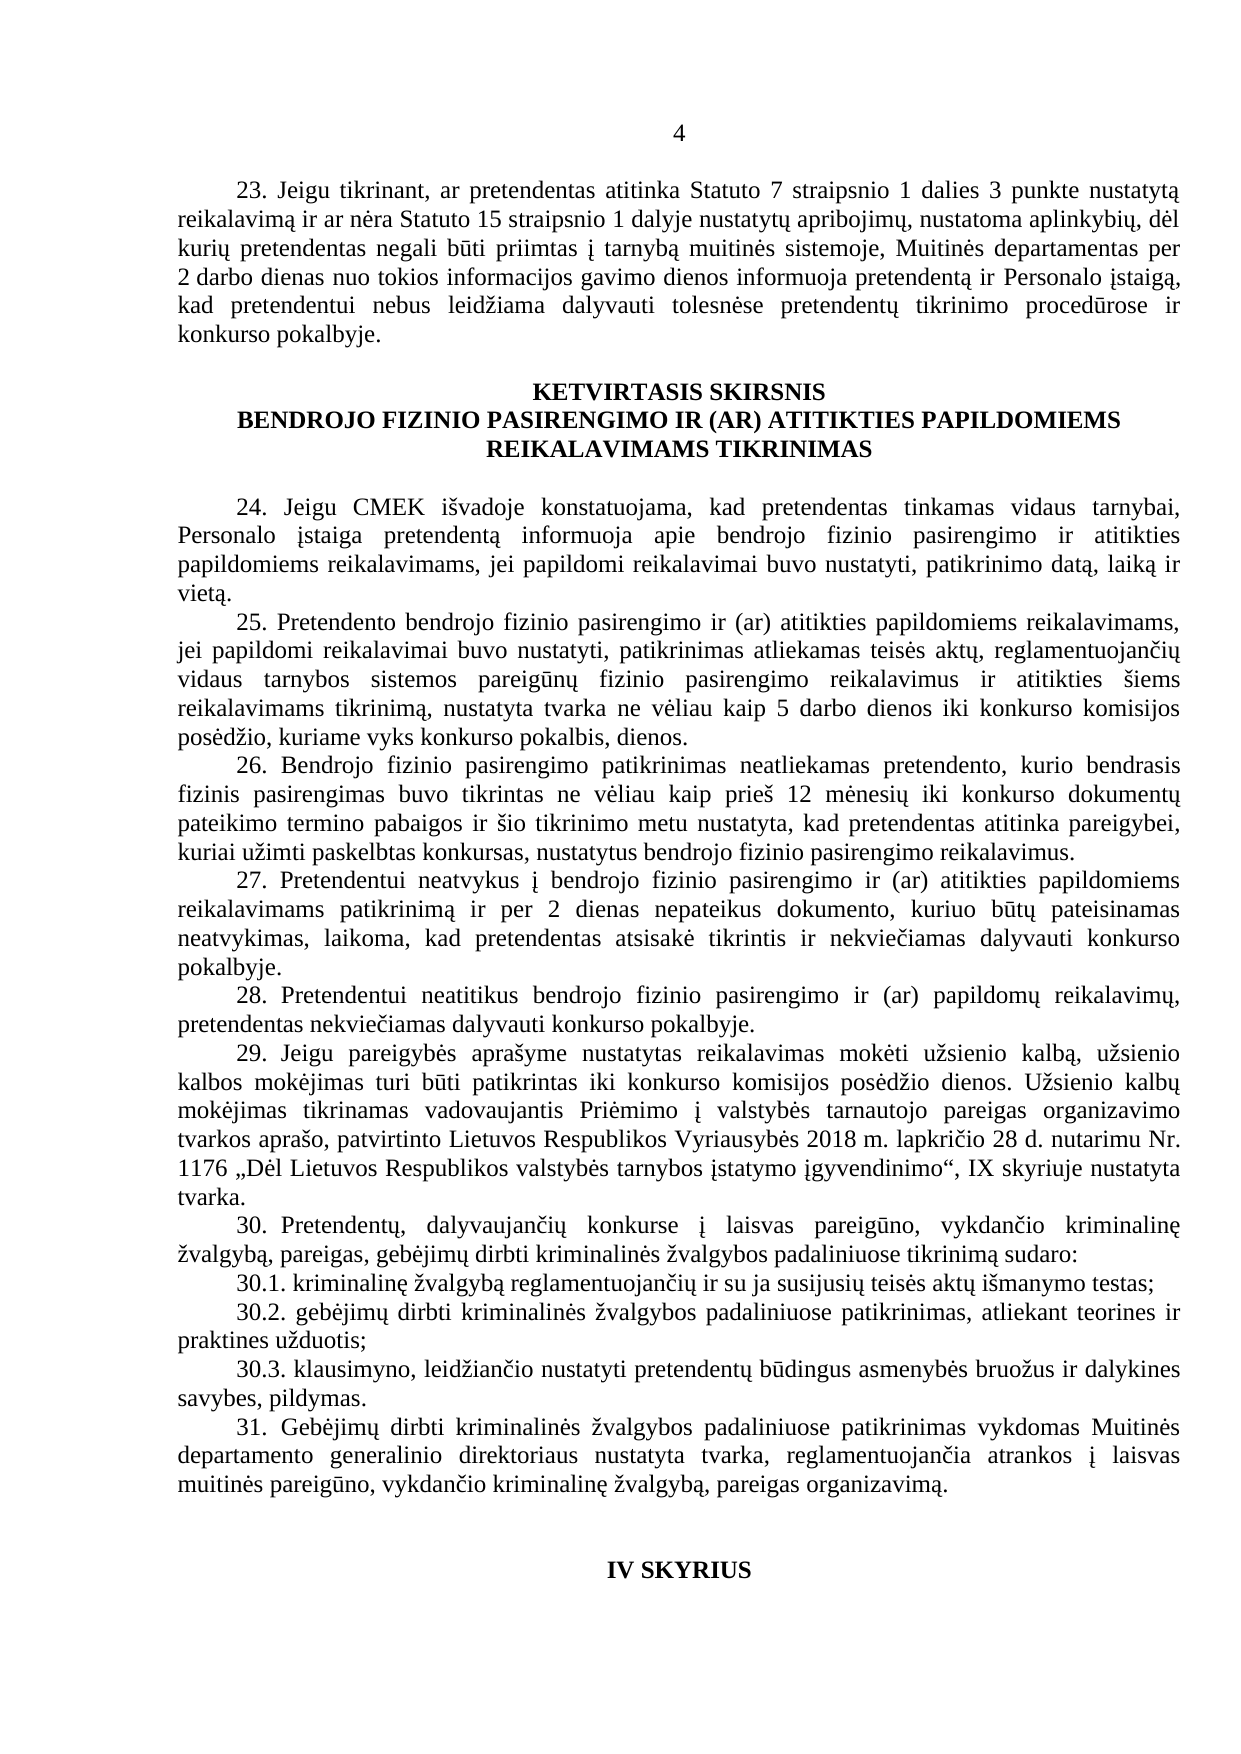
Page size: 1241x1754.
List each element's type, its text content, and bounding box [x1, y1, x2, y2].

text 24. Jeigu CMEK išvadoje konstatuojama, kad pretendentas tinkamas vidaus tarnybai, Personalo įstaiga pretendentą informuoja apie bendrojo fizinio pasirengimo ir atitikties papildomiems reikalavimams, jei papildomi reikalavimai buvo nustatyti, patikrinimo datą, laiką ir vietą. [177, 492, 1181, 607]
text IV SKYRIUS [177, 1556, 1181, 1584]
text 27. Pretendentui neatvykus į bendrojo fizinio pasirengimo ir (ar) atitikties papildomiems reikalavimams patikrinimą ir per 2 dienas nepateikus dokumento, kuriuo būtų pateisinamas neatvykimas, laikoma, kad pretendentas atsisakė tikrintis ir nekviečiamas dalyvauti konkurso pokalbyje. [177, 866, 1181, 981]
text 30. Pretendentų, dalyvaujančių konkurse į laisvas pareigūno, vykdančio kriminalinę žvalgybą, pareigas, gebėjimų dirbti kriminalinės žvalgybos padaliniuose tikrinimą sudaro: [177, 1211, 1181, 1268]
text 25. Pretendento bendrojo fizinio pasirengimo ir (ar) atitikties papildomiems reikalavimams, jei papildomi reikalavimai buvo nustatyti, patikrinimas atliekamas teisės aktų, reglamentuojančių vidaus tarnybos sistemos pareigūnų fizinio pasirengimo reikalavimus ir atitikties šiems reikalavimams tikrinimą, nustatyta tvarka ne vėliau kaip 5 darbo dienos iki konkurso komisijos posėdžio, kuriame vyks konkurso pokalbis, dienos. [177, 607, 1181, 751]
text 30.3. klausimyno, leidžiančio nustatyti pretendentų būdingus asmenybės bruožus ir dalykines savybes, pildymas. [177, 1354, 1181, 1412]
text 26. Bendrojo fizinio pasirengimo patikrinimas neatliekamas pretendento, kurio bendrasis fizinis pasirengimas buvo tikrintas ne vėliau kaip prieš 12 mėnesių iki konkurso dokumentų pateikimo termino pabaigos ir šio tikrinimo metu nustatyta, kad pretendentas atitinka pareigybei, kuriai užimti paskelbtas konkursas, nustatytus bendrojo fizinio pasirengimo reikalavimus. [177, 751, 1181, 866]
text 31. Gebėjimų dirbti kriminalinės žvalgybos padaliniuose patikrinimas vykdomas Muitinės departamento generalinio direktoriaus nustatyta tvarka, reglamentuojančia atrankos į laisvas muitinės pareigūno, vykdančio kriminalinę žvalgybą, pareigas organizavimą. [177, 1412, 1181, 1498]
text 29. Jeigu pareigybės aprašyme nustatytas reikalavimas mokėti užsienio kalbą, užsienio kalbos mokėjimas turi būti patikrintas iki konkurso komisijos posėdžio dienos. Užsienio kalbų mokėjimas tikrinamas vadovaujantis Priėmimo į valstybės tarnautojo pareigas organizavimo tvarkos aprašo, patvirtinto Lietuvos Respublikos Vyriausybės 2018 m. lapkričio 28 d. nutarimu Nr. 1176 „Dėl Lietuvos Respublikos valstybės tarnybos įstatymo įgyvendinimo“, IX skyriuje nustatyta tvarka. [177, 1038, 1181, 1211]
text KETVIRTASIS SKIRSNIS [177, 377, 1181, 406]
text BENDROJO FIZINIO PASIRENGIMO IR (AR) ATITIKTIES PAPILDOMIEMS REIKALAVIMAMS TIKRINIMAS [177, 406, 1181, 463]
text 30.2. gebėjimų dirbti kriminalinės žvalgybos padaliniuose patikrinimas, atliekant teorines ir praktines užduotis; [177, 1297, 1181, 1354]
text 30.1. kriminalinę žvalgybą reglamentuojančių ir su ja susijusių teisės aktų išmanymo testas; [177, 1268, 1181, 1297]
text 23. Jeigu tikrinant, ar pretendentas atitinka Statuto 7 straipsnio 1 dalies 3 punkte nustatytą reikalavimą ir ar nėra Statuto 15 straipsnio 1 dalyje nustatytų apribojimų, nustatoma aplinkybių, dėl kurių pretendentas negali būti priimtas į tarnybą muitinės sistemoje, Muitinės departamentas per 2 darbo dienas nuo tokios informacijos gavimo dienos informuoja pretendentą ir Personalo įstaigą, kad pretendentui nebus leidžiama dalyvauti tolesnėse pretendentų tikrinimo procedūrose ir konkurso pokalbyje. [177, 176, 1181, 348]
text 28. Pretendentui neatitikus bendrojo fizinio pasirengimo ir (ar) papildomų reikalavimų, pretendentas nekviečiamas dalyvauti konkurso pokalbyje. [177, 981, 1181, 1038]
